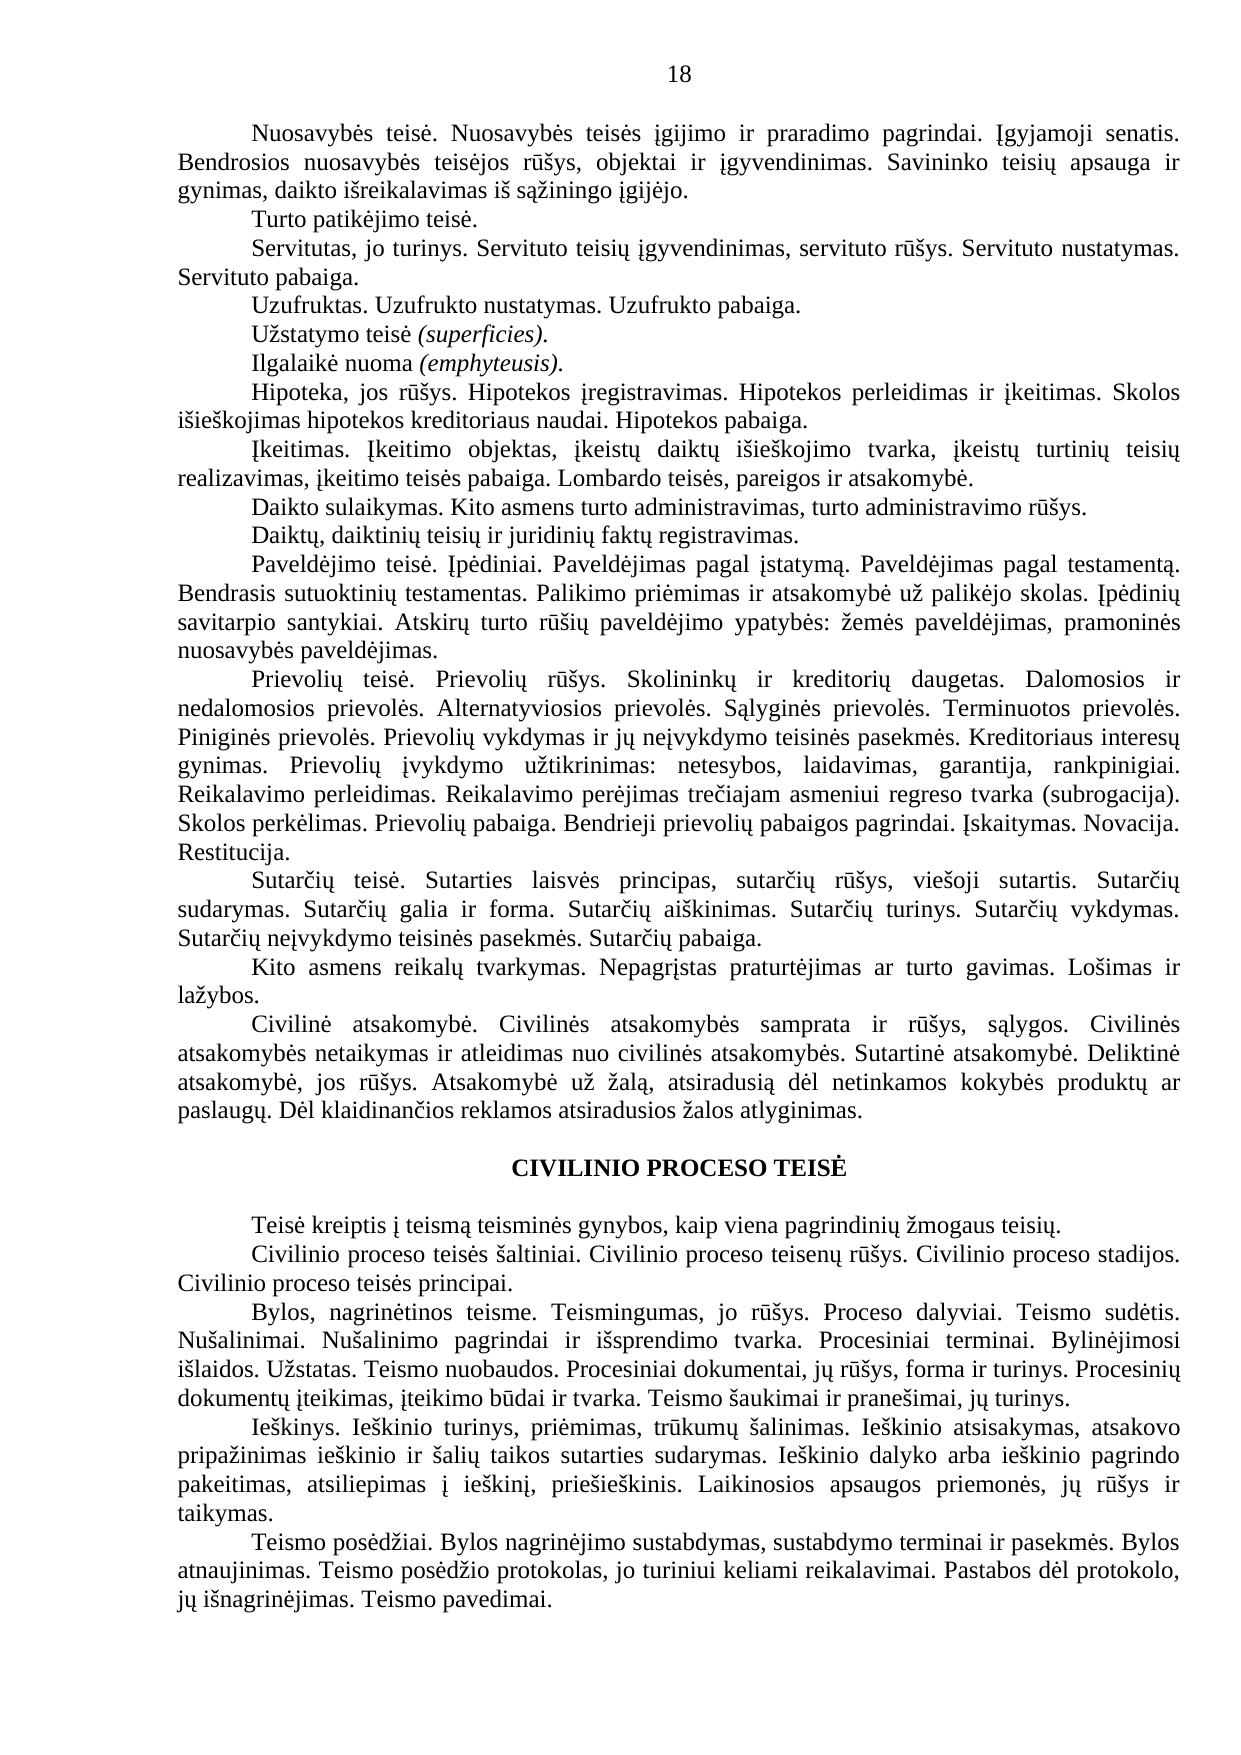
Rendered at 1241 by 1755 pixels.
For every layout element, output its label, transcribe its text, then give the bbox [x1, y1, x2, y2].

text Uzufruktas. Uzufrukto nustatymas. Uzufrukto pabaiga. [177, 291, 1181, 319]
text Civilinio proceso teisės šaltiniai. Civilinio proceso teisenų rūšys. Civilinio proceso stadijos. Civilinio proceso teisės principai. [177, 1239, 1181, 1297]
text Ieškinys. Ieškinio turinys, priėmimas, trūkumų šalinimas. Ieškinio atsisakymas, atsakovo pripažinimas ieškinio ir šalių taikos sutarties sudarymas. Ieškinio dalyko arba ieškinio pagrindo pakeitimas, atsiliepimas į ieškinį, priešieškinis. Laikinosios apsaugos priemonės, jų rūšys ir taikymas. [177, 1412, 1181, 1527]
text Civilinė atsakomybė. Civilinės atsakomybės samprata ir rūšys, sąlygos. Civilinės atsakomybės netaikymas ir atleidimas nuo civilinės atsakomybės. Sutartinė atsakomybė. Deliktinė atsakomybė, jos rūšys. Atsakomybė už žalą, atsiradusią dėl netinkamos kokybės produktų ar paslaugų. Dėl klaidinančios reklamos atsiradusios žalos atlyginimas. [177, 1009, 1181, 1124]
text Daikto sulaikymas. Kito asmens turto administravimas, turto administravimo rūšys. [177, 492, 1181, 521]
text Hipoteka, jos rūšys. Hipotekos įregistravimas. Hipotekos perleidimas ir įkeitimas. Skolos išieškojimas hipotekos kreditoriaus naudai. Hipotekos pabaiga. [177, 377, 1181, 434]
text Sutarčių teisė. Sutarties laisvės principas, sutarčių rūšys, viešoji sutartis. Sutarčių sudarymas. Sutarčių galia ir forma. Sutarčių aiškinimas. Sutarčių turinys. Sutarčių vykdymas. Sutarčių neįvykdymo teisinės pasekmės. Sutarčių pabaiga. [177, 866, 1181, 952]
text CIVILINIO PROCESO TEISĖ [177, 1153, 1181, 1182]
text Turto patikėjimo teisė. [177, 204, 1181, 233]
text Kito asmens reikalų tvarkymas. Nepagrįstas praturtėjimas ar turto gavimas. Lošimas ir lažybos. [177, 952, 1181, 1009]
text Užstatymo teisė (superficies). [177, 319, 1181, 348]
text Servitutas, jo turinys. Servituto teisių įgyvendinimas, servituto rūšys. Servituto nustatymas. Servituto pabaiga. [177, 233, 1181, 291]
text Įkeitimas. Įkeitimo objektas, įkeistų daiktų išieškojimo tvarka, įkeistų turtinių teisių realizavimas, įkeitimo teisės pabaiga. Lombardo teisės, pareigos ir atsakomybė. [177, 434, 1181, 492]
text Prievolių teisė. Prievolių rūšys. Skolininkų ir kreditorių daugetas. Dalomosios ir nedalomosios prievolės. Alternatyviosios prievolės. Sąlyginės prievolės. Terminuotos prievolės. Piniginės prievolės. Prievolių vykdymas ir jų neįvykdymo teisinės pasekmės. Kreditoriaus interesų gynimas. Prievolių įvykdymo užtikrinimas: netesybos, laidavimas, garantija, rankpinigiai. Reikalavimo perleidimas. Reikalavimo perėjimas trečiajam asmeniui regreso tvarka (subrogacija). Skolos perkėlimas. Prievolių pabaiga. Bendrieji prievolių pabaigos pagrindai. Įskaitymas. Novacija. Restitucija. [177, 664, 1181, 866]
text Daiktų, daiktinių teisių ir juridinių faktų registravimas. [177, 521, 1181, 549]
text Nuosavybės teisė. Nuosavybės teisės įgijimo ir praradimo pagrindai. Įgyjamoji senatis. Bendrosios nuosavybės teisėjos rūšys, objektai ir įgyvendinimas. Savininko teisių apsauga ir gynimas, daikto išreikalavimas iš sąžiningo įgijėjo. [177, 118, 1181, 204]
text Ilgalaikė nuoma (emphyteusis). [177, 348, 1181, 377]
text Teismo posėdžiai. Bylos nagrinėjimo sustabdymas, sustabdymo terminai ir pasekmės. Bylos atnaujinimas. Teismo posėdžio protokolas, jo turiniui keliami reikalavimai. Pastabos dėl protokolo, jų išnagrinėjimas. Teismo pavedimai. [177, 1527, 1181, 1613]
text Bylos, nagrinėtinos teisme. Teismingumas, jo rūšys. Proceso dalyviai. Teismo sudėtis. Nušalinimai. Nušalinimo pagrindai ir išsprendimo tvarka. Procesiniai terminai. Bylinėjimosi išlaidos. Užstatas. Teismo nuobaudos. Procesiniai dokumentai, jų rūšys, forma ir turinys. Procesinių dokumentų įteikimas, įteikimo būdai ir tvarka. Teismo šaukimai ir pranešimai, jų turinys. [177, 1297, 1181, 1412]
text Paveldėjimo teisė. Įpėdiniai. Paveldėjimas pagal įstatymą. Paveldėjimas pagal testamentą. Bendrasis sutuoktinių testamentas. Palikimo priėmimas ir atsakomybė už palikėjo skolas. Įpėdinių savitarpio santykiai. Atskirų turto rūšių paveldėjimo ypatybės: žemės paveldėjimas, pramoninės nuosavybės paveldėjimas. [177, 549, 1181, 664]
text Teisė kreiptis į teismą teisminės gynybos, kaip viena pagrindinių žmogaus teisių. [177, 1211, 1181, 1239]
